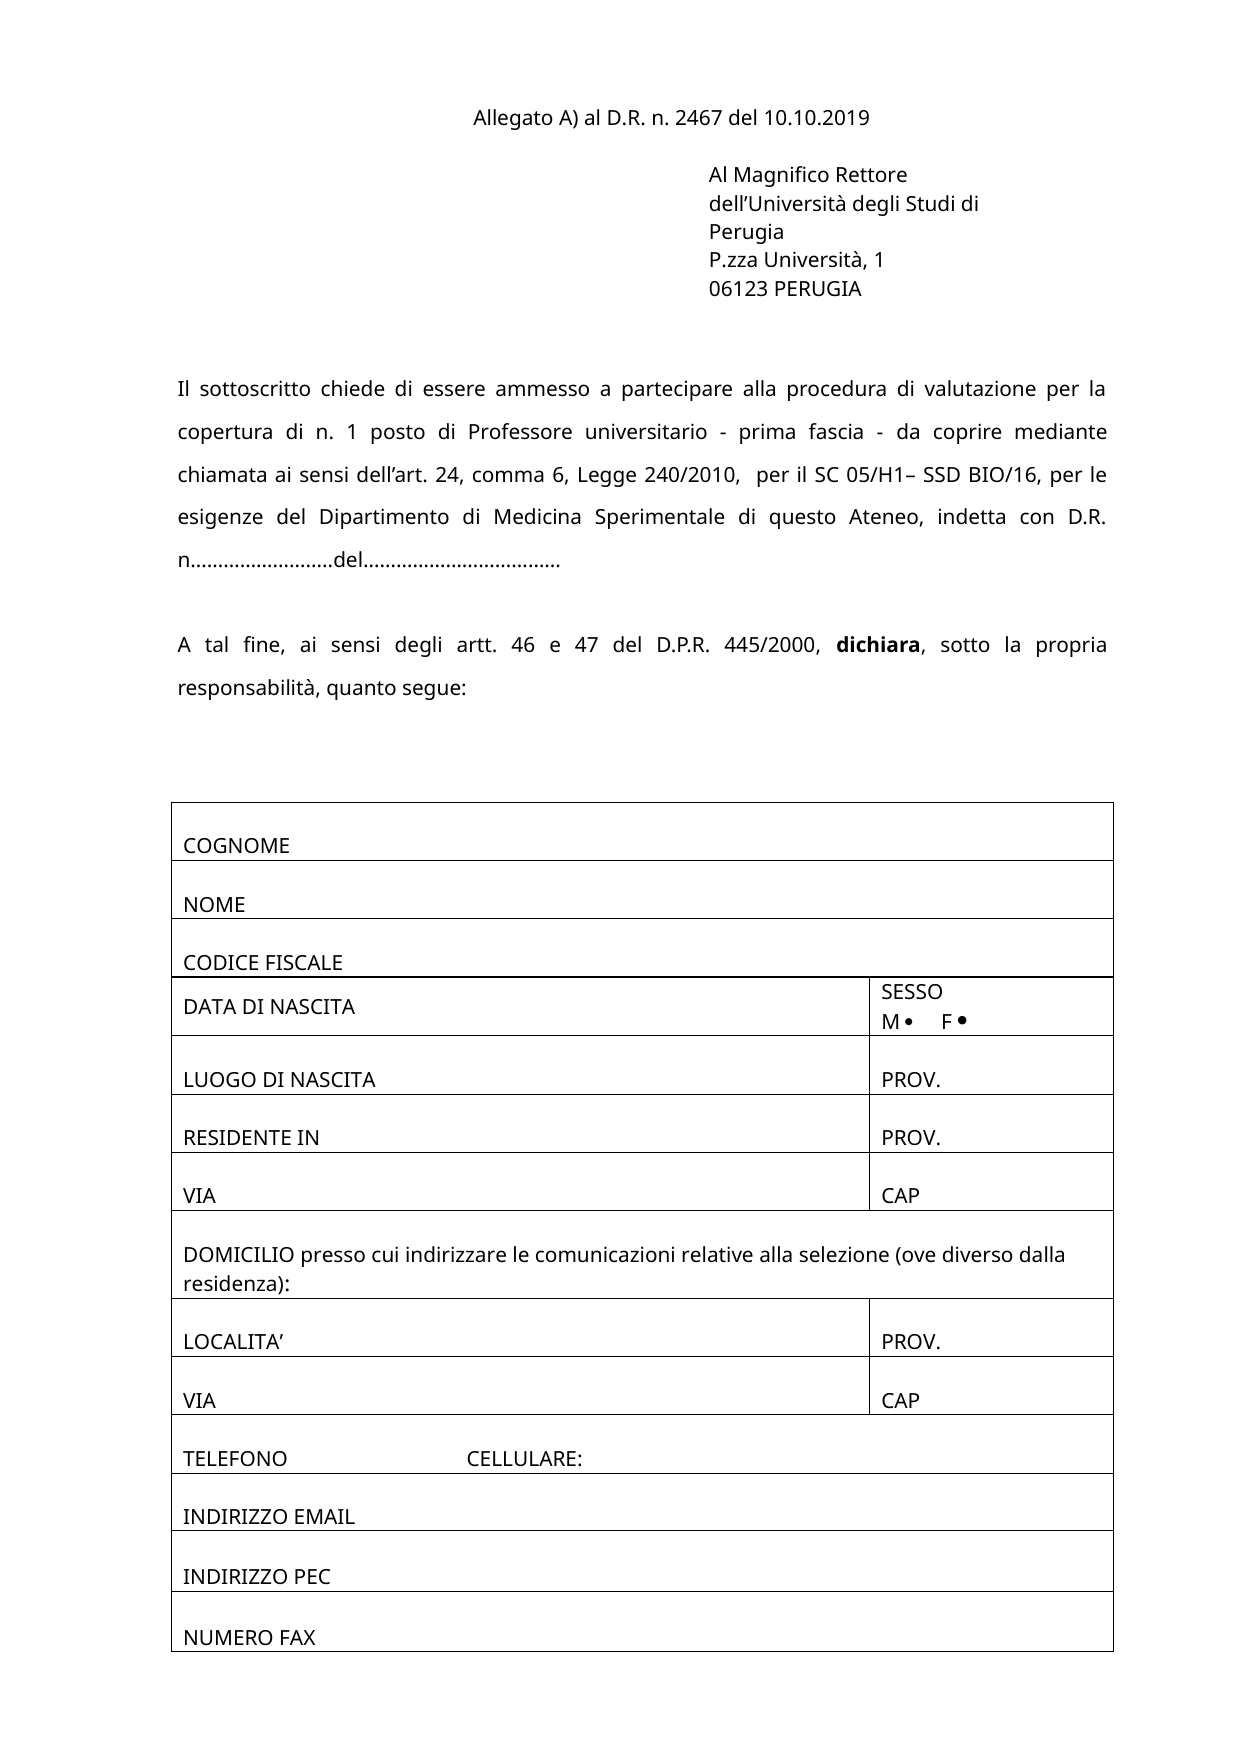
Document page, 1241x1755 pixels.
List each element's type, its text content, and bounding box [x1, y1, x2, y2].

table_cell INDIRIZZO PEC [172, 1531, 1113, 1591]
table_cell DATA DI NASCITA [172, 978, 869, 1035]
table_cell NUMERO FAX [172, 1592, 1113, 1651]
table_cell PROV. [870, 1299, 1113, 1356]
table_cell NOME [172, 861, 1113, 918]
table_cell CAP [870, 1153, 1113, 1210]
table_cell VIA [172, 1153, 869, 1210]
table_cell LOCALITA’ [172, 1299, 869, 1356]
table_cell VIA [172, 1357, 869, 1414]
table_header COGNOME [172, 803, 1113, 860]
text Perugia [177, 217, 1049, 246]
text dell’Università degli Studi di [177, 189, 1049, 217]
table_cell TELEFONO CELLULARE: [172, 1415, 1113, 1472]
table_cell DOMICILIO presso cui indirizzare le comunicazioni relative alla selezione (ove diverso dalla residenza): [172, 1211, 1113, 1298]
subtitle Allegato A) al D.R. n. 2467 del 10.10.2019 [251, 103, 1049, 132]
table_cell PROV. [870, 1095, 1113, 1152]
text A tal fine, ai sensi degli artt. 46 e 47 del D.P.R. 445/2000, dichiara, sotto la propria responsabilità, quanto segue: [177, 630, 1107, 701]
table_cell CAP [870, 1357, 1113, 1414]
table_cell PROV. [870, 1036, 1113, 1093]
text Al Magnifico Rettore [177, 160, 1049, 189]
text Il sottoscritto chiede di essere ammesso a partecipare alla procedura di valutazione per la copertura di n. 1 posto di Professore universitario - prima fascia - da coprire mediante chiamata ai sensi dell’art. 24, comma 6, Legge 240/2010, per il SC 05/H1– SSD BIO/16, per le esigenze del Dipartimento di Medicina Sperimentale di questo Ateneo, indetta con D.R. n……………………..del……………………………... [177, 374, 1107, 573]
table_cell INDIRIZZO EMAIL [172, 1474, 1113, 1530]
text P.zza Università, 1 [177, 246, 1049, 274]
table_cell CODICE FISCALE [172, 919, 1113, 976]
table_cell RESIDENTE IN [172, 1095, 869, 1152]
text 06123 PERUGIA [177, 274, 1049, 302]
table_cell SESSO M  F  [870, 978, 1113, 1035]
table_cell LUOGO DI NASCITA [172, 1036, 869, 1093]
